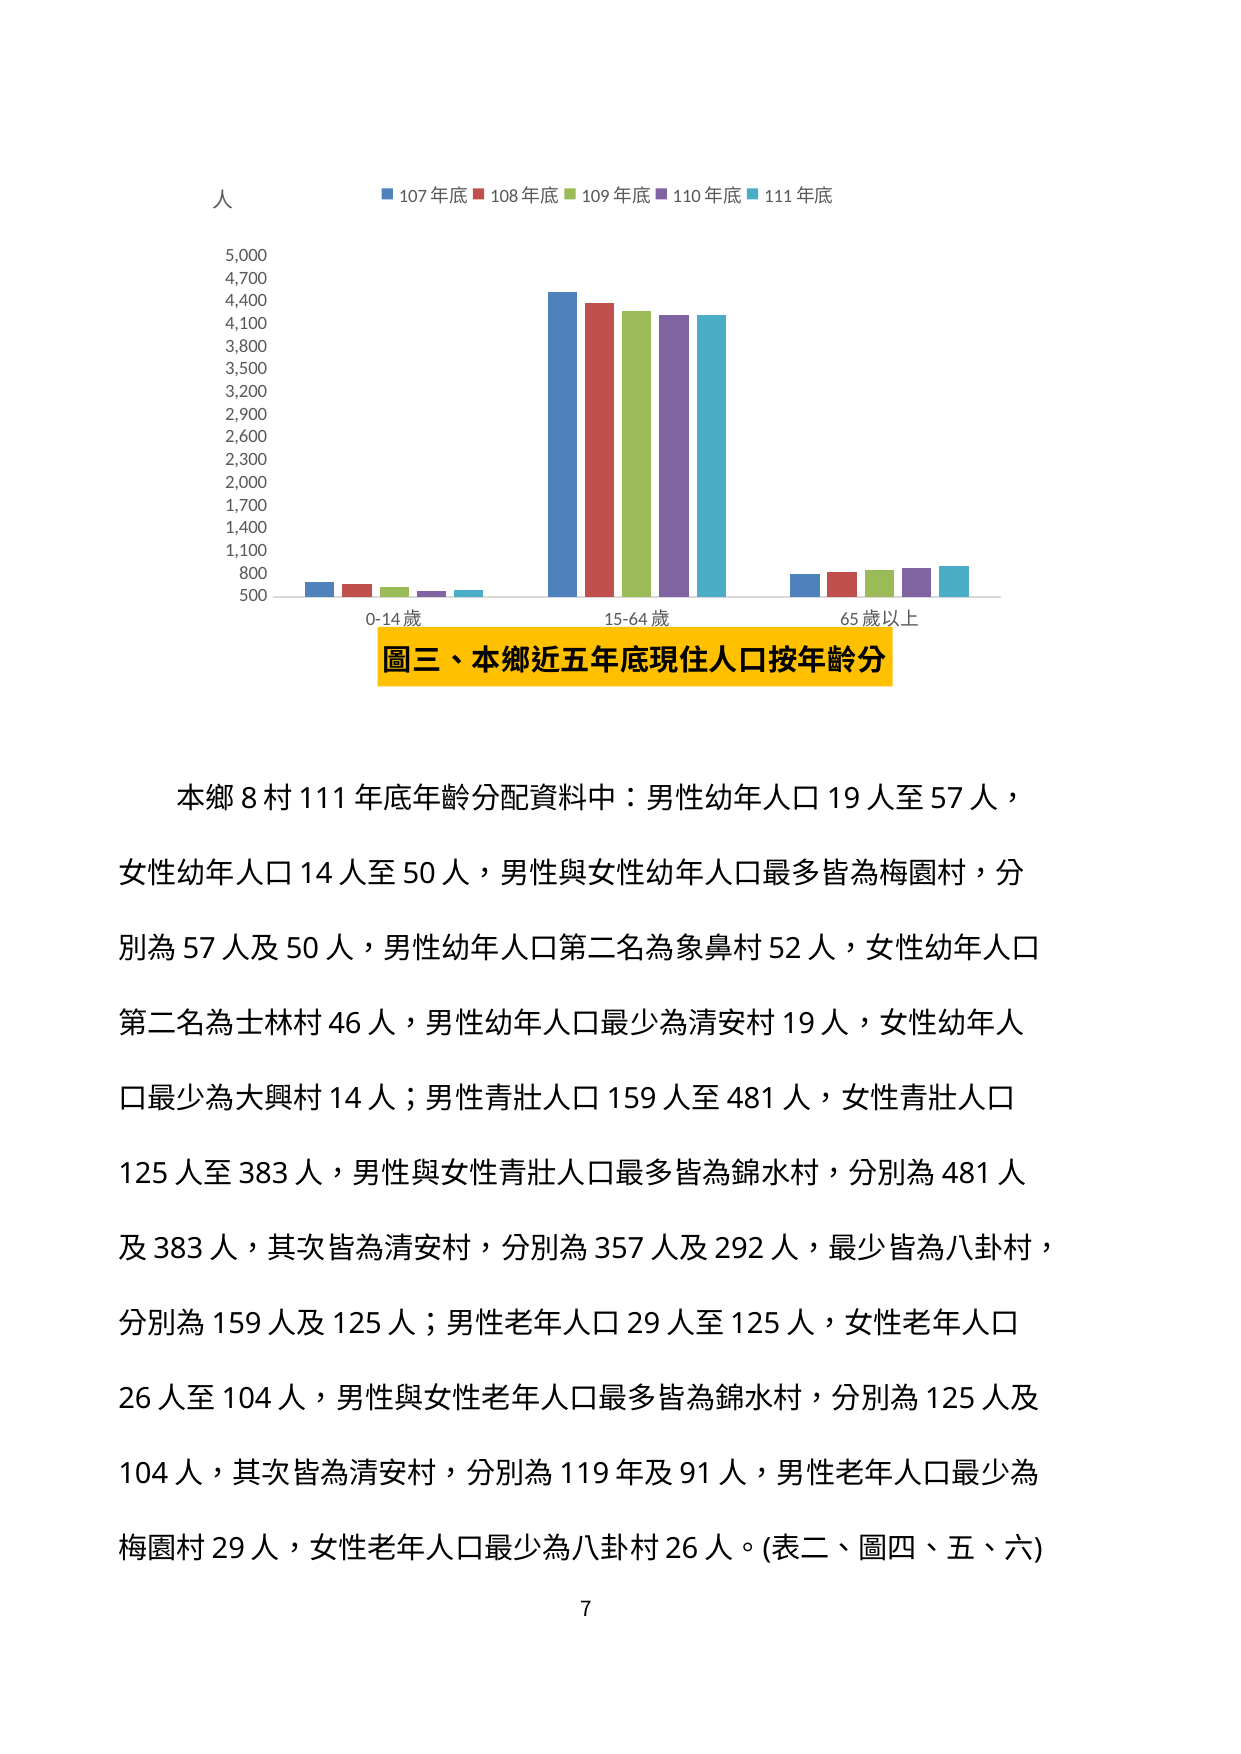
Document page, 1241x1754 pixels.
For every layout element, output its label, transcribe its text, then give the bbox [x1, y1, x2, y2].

text 本鄉8村111年底年齡分配資料中：男性幼年人口19人至57人，女性幼年人口14人至50人，男性與女性幼年人口最多皆為梅園村，分別為57人及50人，男性幼年人口第二名為象鼻村52人，女性幼年人口第二名為士林村46人，男性幼年人口最少為清安村19人，女性幼年人口最少為大興村14人；男性青壯人口159人至481人，女性青壯人口125人至383人，男性與女性青壯人口最多皆為錦水村，分別為481人及383人，其次皆為清安村，分別為357人及292人，最少皆為八卦村，分別為159人及125人；男性老年人口29人至125人，女性老年人口26人至104人，男性與女性老年人口最多皆為錦水村，分別為125人及104人，其次皆為清安村，分別為119年及91人，男性老年人口最少為梅園村29人，女性老年人口最少為八卦村26人。(表二、圖四、五、六) [118, 758, 1053, 1583]
